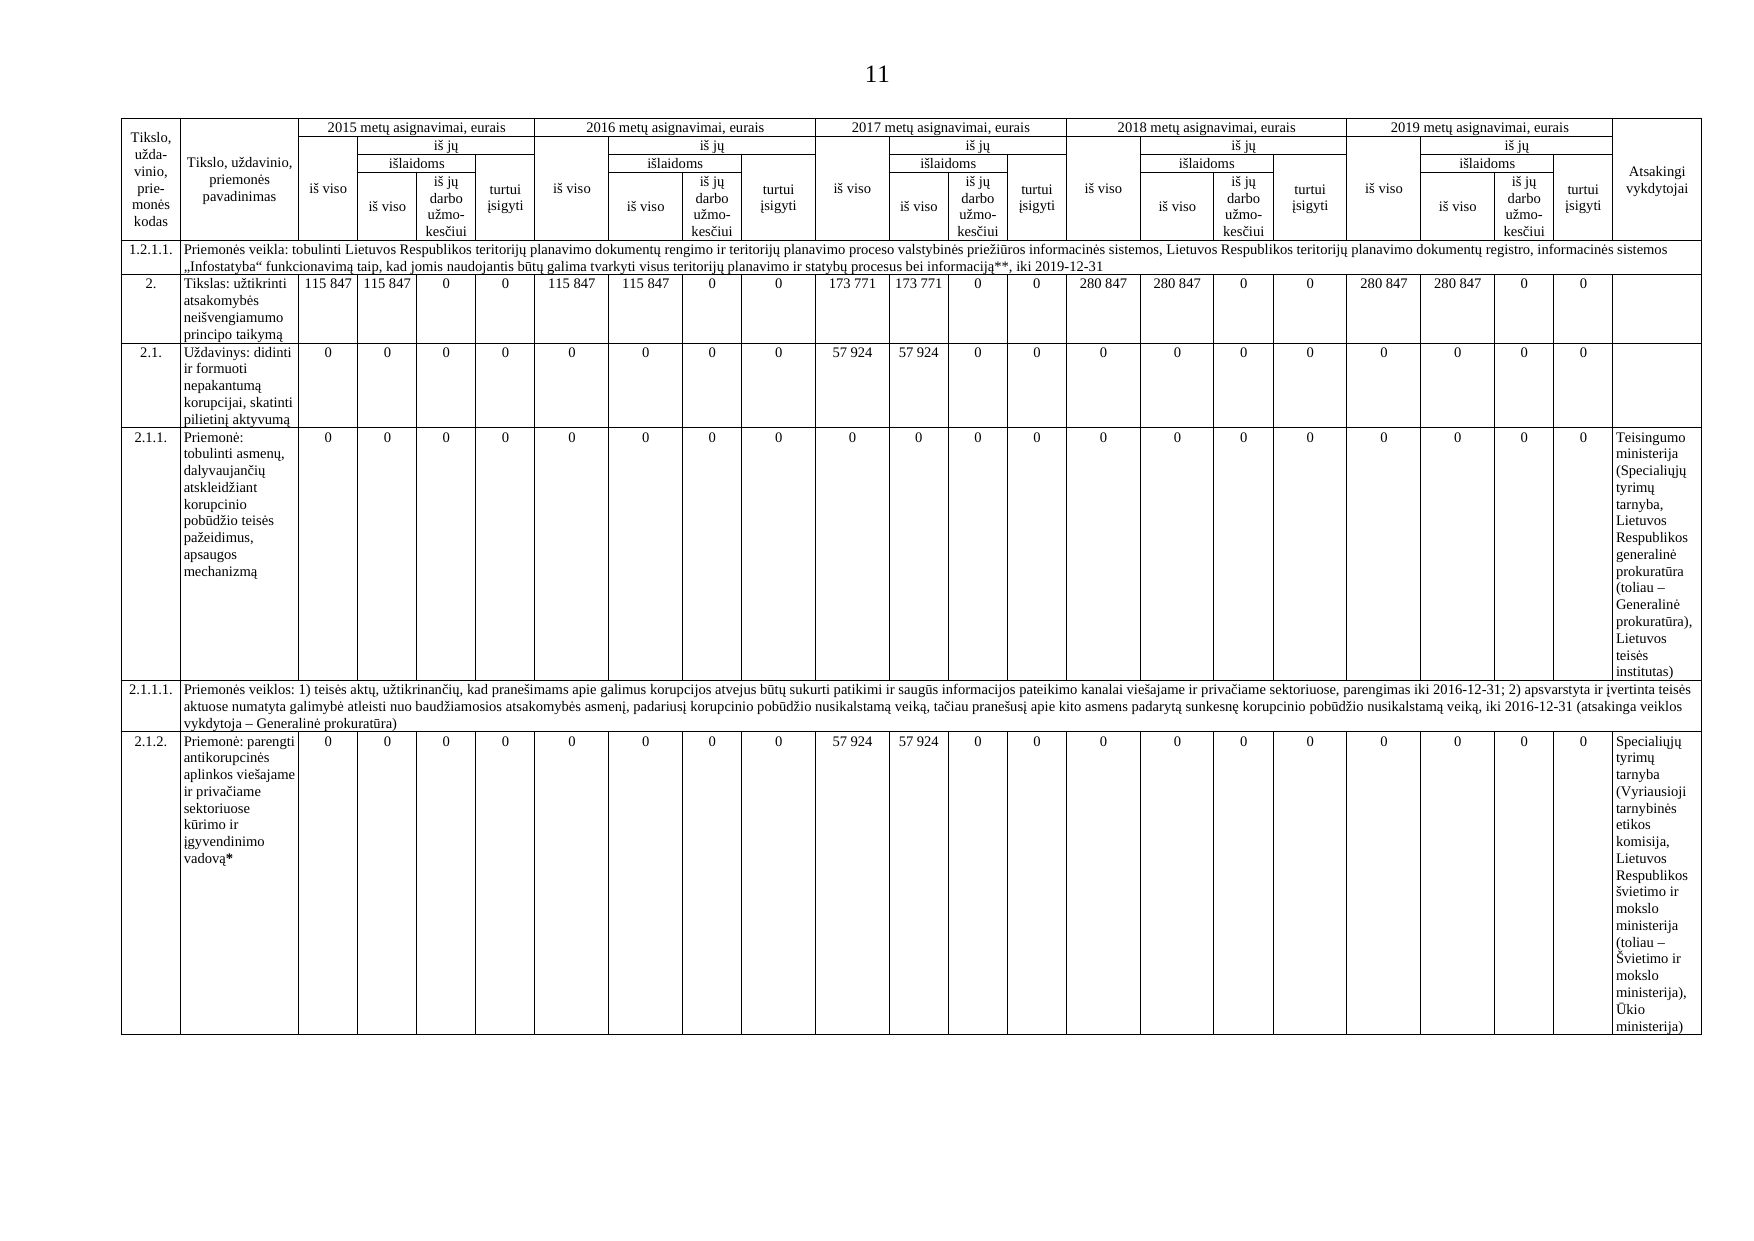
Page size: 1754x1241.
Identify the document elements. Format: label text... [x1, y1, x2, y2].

table_cell iš jų darbo užmo-kesčiui [1495, 173, 1553, 240]
table_header 2019 metų asignavimai, eurais [1347, 119, 1612, 136]
table_cell išlaidoms [358, 155, 475, 172]
table_cell 0 [683, 275, 741, 342]
table_cell 280 847 [1067, 275, 1140, 342]
table_cell Tikslas: užtikrinti atsakomybės neišvengiamumo principo taikymą [181, 275, 298, 342]
table_cell 0 [949, 275, 1007, 342]
table_cell 0 [609, 732, 682, 1034]
table_cell [1613, 344, 1701, 427]
table_cell 0 [1214, 428, 1273, 680]
table_cell 0 [1554, 428, 1612, 680]
table_cell 0 [609, 344, 682, 427]
table_cell 0 [1421, 732, 1494, 1034]
table_cell iš viso [535, 137, 608, 240]
table_cell iš viso [1347, 137, 1420, 240]
table_cell [1613, 275, 1701, 342]
table_cell iš viso [816, 137, 889, 240]
table_cell 0 [1495, 428, 1553, 680]
table_cell 0 [1495, 732, 1553, 1034]
table_cell 0 [1347, 428, 1420, 680]
table_cell išlaidoms [1421, 155, 1553, 172]
table_cell iš jų [1421, 137, 1612, 154]
table_cell 0 [1008, 344, 1066, 427]
table_cell 2.1.2. [122, 732, 180, 1034]
table_cell 0 [1214, 344, 1273, 427]
table_cell 0 [683, 344, 741, 427]
table_cell išlaidoms [609, 155, 741, 172]
table_cell 0 [1554, 732, 1612, 1034]
table_cell 0 [1067, 428, 1140, 680]
table_cell 0 [417, 275, 475, 342]
table_cell 0 [1421, 428, 1494, 680]
table_cell 115 847 [358, 275, 416, 342]
table_cell Priemonės veiklos: 1) teisės aktų, užtikrinančių, kad pranešimams apie galimus korupcijos atvejus būtų sukurti patikimi ir saugūs informacijos pateikimo kanalai viešajame ir privačiame sektoriuose, parengimas iki 2016-12-31; 2) apsvarstyta ir įvertinta teisės aktuose numatyta galimybė atleisti nuo baudžiamosios atsakomybės asmenį, padariusį korupcinio pobūdžio nusikalstamą veiką, tačiau pranešusį apie kito asmens padarytą sunkesnę korupcinio pobūdžio nusikalstamą veiką, iki 2016-12-31 (atsakinga veiklos vykdytoja – Generalinė prokuratūra) [181, 681, 1701, 731]
table_cell 0 [417, 732, 475, 1034]
table_cell 173 771 [816, 275, 889, 342]
table_cell 0 [535, 344, 608, 427]
table_cell 0 [476, 732, 534, 1034]
table_cell 0 [1067, 732, 1140, 1034]
table_cell turtui įsigyti [1274, 155, 1346, 240]
table_cell 0 [299, 428, 357, 680]
table_cell 0 [1008, 428, 1066, 680]
table_cell 57 924 [816, 732, 889, 1034]
table_cell iš jų darbo užmo-kesčiui [417, 173, 475, 240]
table_cell 0 [742, 428, 815, 680]
table_cell 0 [949, 344, 1007, 427]
table_cell 0 [1554, 344, 1612, 427]
table_cell 0 [890, 428, 948, 680]
table_cell 0 [1495, 344, 1553, 427]
table_cell 0 [683, 732, 741, 1034]
table_cell iš viso [299, 137, 357, 240]
table_cell 0 [476, 428, 534, 680]
table_cell iš viso [890, 173, 948, 240]
table_cell 280 847 [1421, 275, 1494, 342]
table_cell 280 847 [1141, 275, 1213, 342]
table_cell iš jų [609, 137, 815, 154]
table_cell 0 [535, 732, 608, 1034]
table_cell iš jų darbo užmo-kesčiui [683, 173, 741, 240]
table_cell 0 [476, 344, 534, 427]
table_cell 0 [299, 344, 357, 427]
table_cell Priemonė: parengti antikorupcinės aplinkos viešajame ir privačiame sektoriuose kūrimo ir įgyvendinimo vadovą* [181, 732, 298, 1034]
table_cell 0 [358, 344, 416, 427]
table_cell iš jų [358, 137, 534, 154]
table_cell iš jų [890, 137, 1066, 154]
table_cell 0 [417, 344, 475, 427]
table_cell 0 [609, 428, 682, 680]
table_cell Specialiųjų tyrimų tarnyba (Vyriausioji tarnybinės etikos komisija, Lietuvos Respublikos švietimo ir mokslo ministerija (toliau – Švietimo ir mokslo ministerija), Ūkio ministerija) [1613, 732, 1701, 1034]
table_cell 0 [358, 732, 416, 1034]
table_cell 1.2.1.1. [122, 241, 180, 274]
table_cell 0 [476, 275, 534, 342]
table_cell 2.1.1.1. [122, 681, 180, 731]
table_header Tikslo, uždavinio, priemonės pavadinimas [181, 119, 298, 240]
table_cell 0 [1141, 428, 1213, 680]
table_cell 2. [122, 275, 180, 342]
table_cell iš jų [1141, 137, 1346, 154]
table_cell 57 924 [890, 732, 948, 1034]
table_header 2015 metų asignavimai, eurais [299, 119, 534, 136]
table_cell Uždavinys: didinti ir formuoti nepakantumą korupcijai, skatinti pilietinį aktyvumą [181, 344, 298, 427]
table_cell 0 [1008, 275, 1066, 342]
table_cell 0 [742, 275, 815, 342]
table_cell 0 [949, 732, 1007, 1034]
table_cell 0 [1008, 732, 1066, 1034]
table_header 2016 metų asignavimai, eurais [535, 119, 815, 136]
table_cell turtui įsigyti [476, 155, 534, 240]
table_cell 57 924 [890, 344, 948, 427]
table_cell 0 [1274, 275, 1346, 342]
table_cell 0 [742, 732, 815, 1034]
table_cell 0 [1141, 344, 1213, 427]
table_cell 0 [1274, 428, 1346, 680]
table_cell 0 [358, 428, 416, 680]
table_cell iš viso [1067, 137, 1140, 240]
table_cell iš jų darbo užmo-kesčiui [1214, 173, 1273, 240]
table_cell 0 [299, 732, 357, 1034]
table_header 2017 metų asignavimai, eurais [816, 119, 1066, 136]
table_cell 0 [1214, 732, 1273, 1034]
table_cell 0 [1347, 732, 1420, 1034]
table_cell 280 847 [1347, 275, 1420, 342]
table_header Tikslo, užda-vinio, prie-monės kodas [122, 119, 180, 240]
table_cell iš viso [609, 173, 682, 240]
table_cell išlaidoms [890, 155, 1007, 172]
table_cell 0 [1274, 732, 1346, 1034]
table_cell 0 [1214, 275, 1273, 342]
table_cell 0 [742, 344, 815, 427]
table_cell 115 847 [299, 275, 357, 342]
table_cell 57 924 [816, 344, 889, 427]
table_cell turtui įsigyti [1008, 155, 1066, 240]
table_cell Priemonės veikla: tobulinti Lietuvos Respublikos teritorijų planavimo dokumentų rengimo ir teritorijų planavimo proceso valstybinės priežiūros informacinės sistemos, Lietuvos Respublikos teritorijų planavimo dokumentų registro, informacinės sistemos „Infostatyba“ funkcionavimą taip, kad jomis naudojantis būtų galima tvarkyti visus teritorijų planavimo ir statybų procesus bei informaciją**, iki 2019-12-31 [181, 241, 1701, 274]
table_cell 0 [1495, 275, 1553, 342]
table_cell 2.1. [122, 344, 180, 427]
table_cell 0 [1421, 344, 1494, 427]
table_cell iš viso [358, 173, 416, 240]
table_cell 0 [683, 428, 741, 680]
table_cell išlaidoms [1141, 155, 1273, 172]
table_cell 173 771 [890, 275, 948, 342]
table_cell 0 [535, 428, 608, 680]
table_cell Priemonė: tobulinti asmenų, dalyvaujančių atskleidžiant korupcinio pobūdžio teisės pažeidimus, apsaugos mechanizmą [181, 428, 298, 680]
table_cell turtui įsigyti [1554, 155, 1612, 240]
table_cell 0 [417, 428, 475, 680]
table_cell 0 [1274, 344, 1346, 427]
table_cell iš jų darbo užmo-kesčiui [949, 173, 1007, 240]
table_cell Teisingumo ministerija (Specialiųjų tyrimų tarnyba, Lietuvos Respublikos generalinė prokuratūra (toliau – Generalinė prokuratūra), Lietuvos teisės institutas) [1613, 428, 1701, 680]
table_header 2018 metų asignavimai, eurais [1067, 119, 1346, 136]
table_header Atsakingi vykdytojai [1613, 119, 1701, 240]
table_cell turtui įsigyti [742, 155, 815, 240]
table_cell 2.1.1. [122, 428, 180, 680]
table_cell 115 847 [535, 275, 608, 342]
table_cell iš viso [1421, 173, 1494, 240]
table_cell 0 [1554, 275, 1612, 342]
table_cell 0 [1347, 344, 1420, 427]
table_cell 0 [1141, 732, 1213, 1034]
table_cell iš viso [1141, 173, 1213, 240]
table_cell 0 [816, 428, 889, 680]
table_cell 115 847 [609, 275, 682, 342]
table_cell 0 [1067, 344, 1140, 427]
table_cell 0 [949, 428, 1007, 680]
